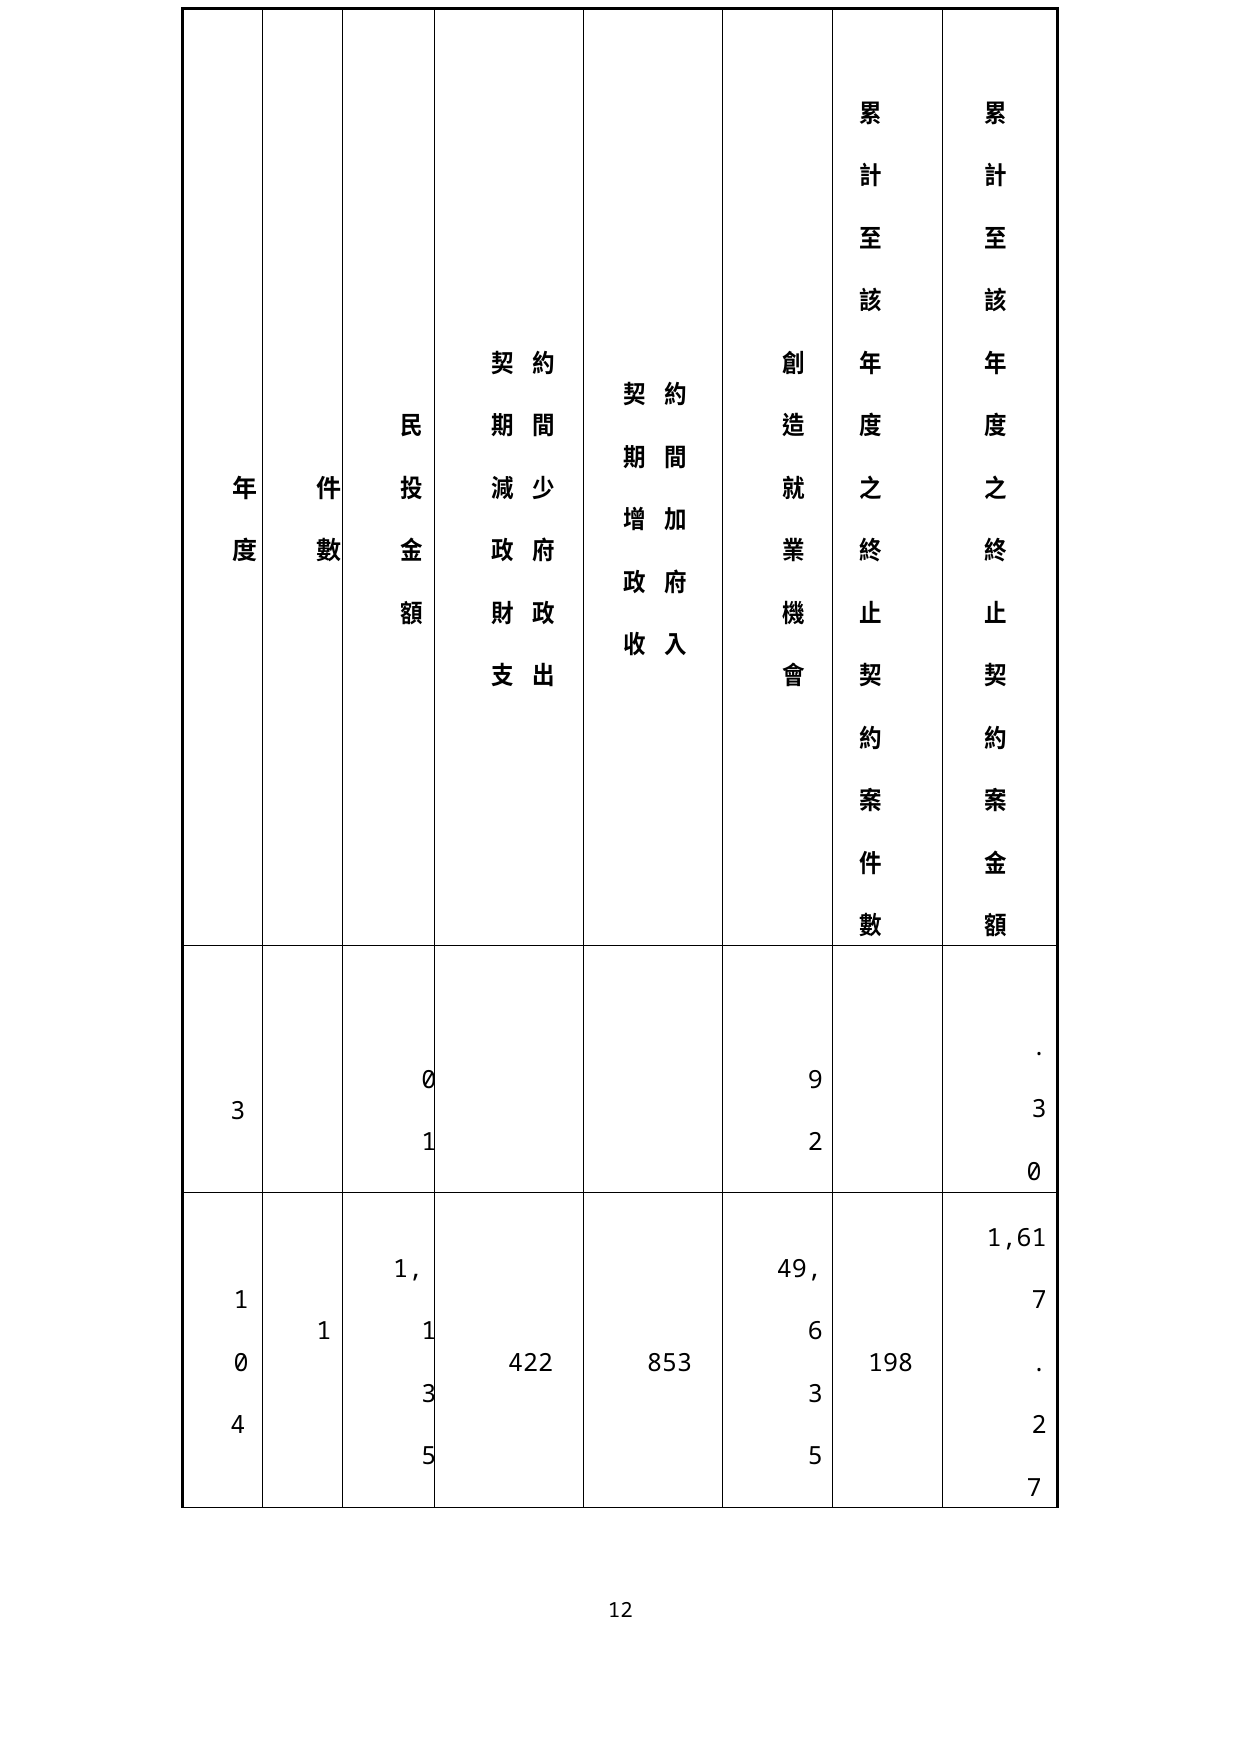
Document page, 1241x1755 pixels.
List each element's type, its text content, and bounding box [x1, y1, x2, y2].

table_header 累計至該年度之終止契約案件數 [833, 10, 942, 945]
table_cell 198 [833, 1193, 942, 1507]
table_cell 130 [263, 946, 342, 1192]
table_cell [833, 946, 942, 1192]
table_header 民投金額 [343, 10, 434, 945]
table_header 年度 [184, 10, 262, 945]
table_cell 104 [184, 1193, 262, 1507]
table_cell 49,635 [723, 1193, 832, 1507]
table_header 累計至該年度之終止契約案金額 [943, 10, 1056, 945]
table_cell 138 [263, 1193, 342, 1507]
table_cell 92 [723, 946, 832, 1192]
table_cell 3 [184, 946, 262, 1192]
table_cell 1,135 [343, 1193, 434, 1507]
table_cell 853 [584, 1193, 722, 1507]
table_header 創造就業機會 [723, 10, 832, 945]
table_cell [584, 946, 722, 1192]
table_cell 01 [343, 946, 434, 1192]
table_cell 422 [435, 1193, 583, 1507]
table_header 契約期間增加政府收入 [584, 10, 722, 945]
table_header 件數 [263, 10, 342, 945]
table_cell 1,617.27 [943, 1193, 1056, 1507]
table_cell .30 [943, 946, 1056, 1192]
table_header 契約期間減少政府財政支出 [435, 10, 583, 945]
table_cell [435, 946, 583, 1192]
